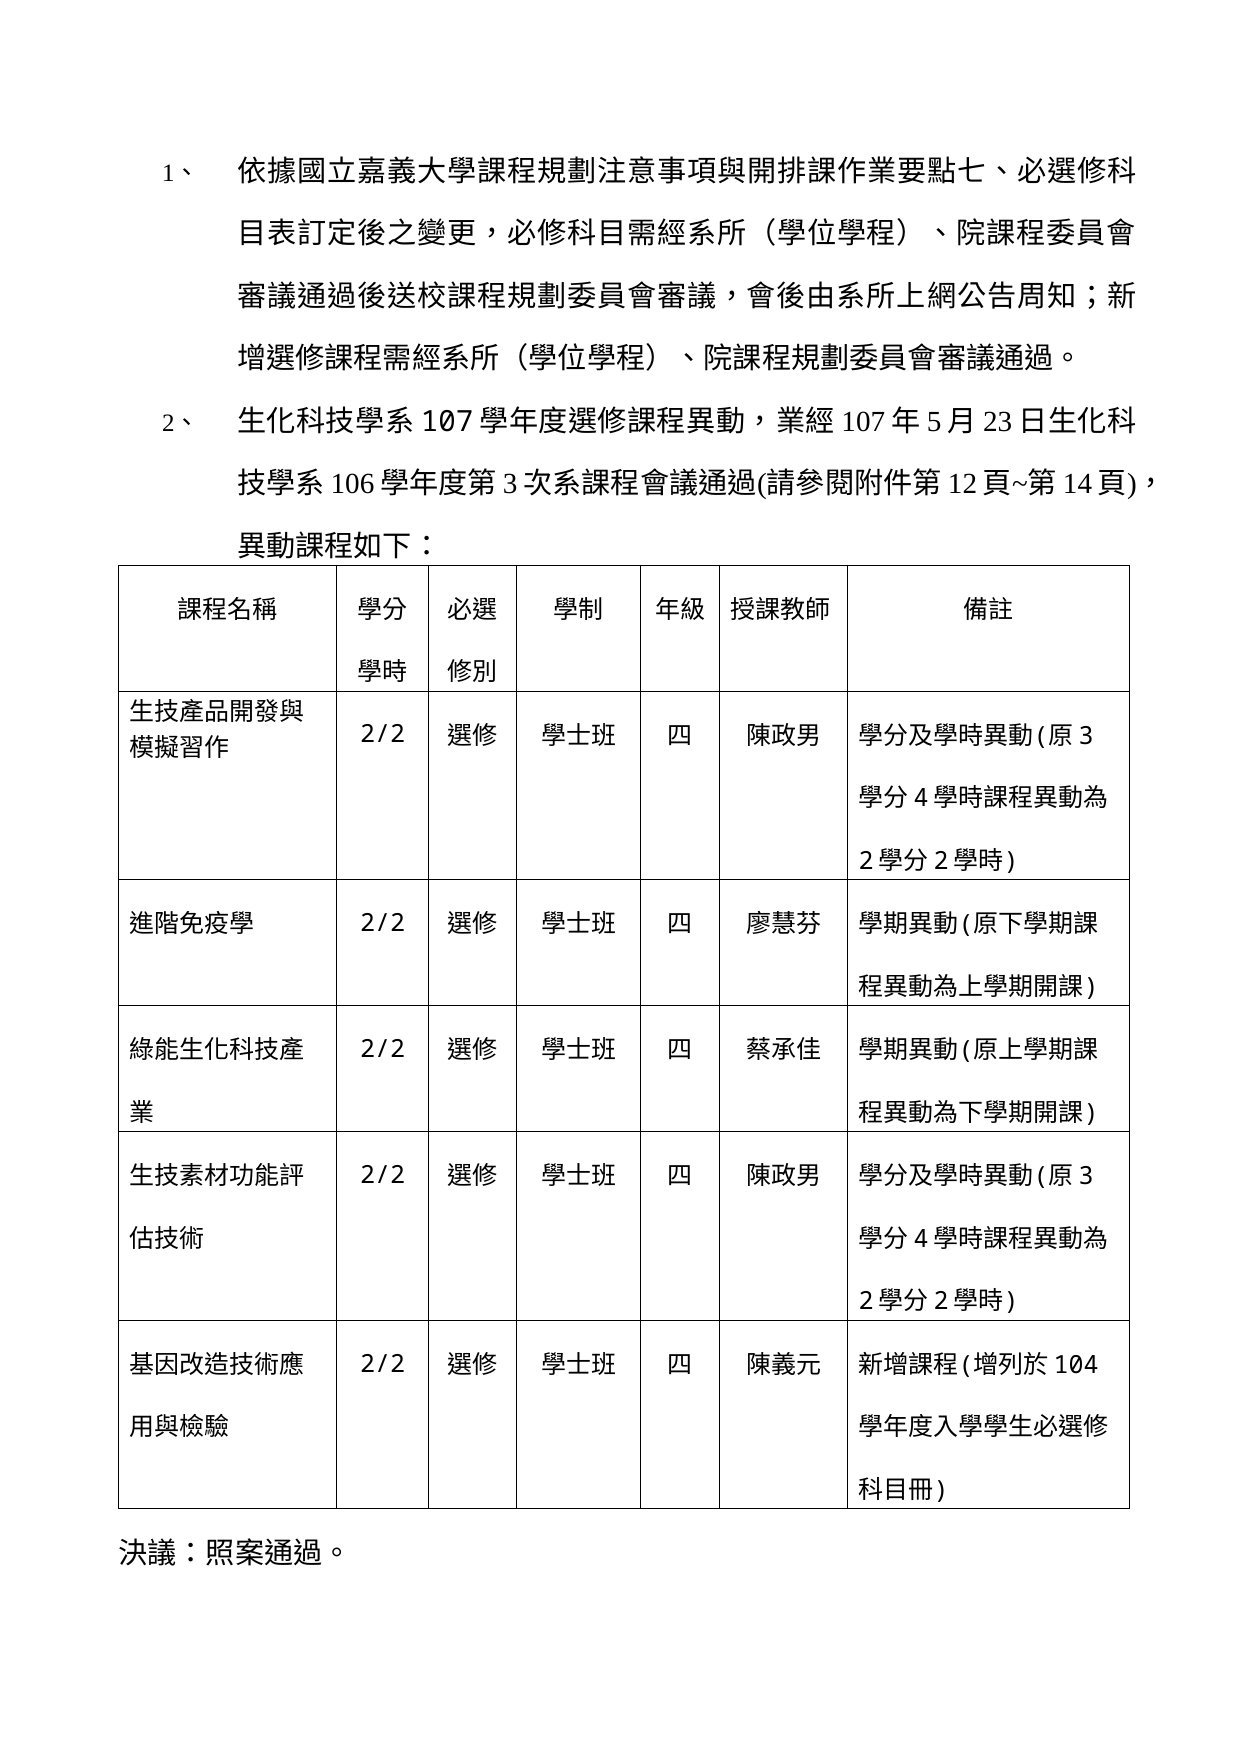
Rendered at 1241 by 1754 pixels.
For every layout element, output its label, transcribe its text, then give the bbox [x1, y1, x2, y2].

table_cell 學士班 [517, 692, 640, 879]
table_cell 綠能生化科技產業 [119, 1006, 336, 1131]
table_header 年級 [641, 566, 719, 691]
table_header 課程名稱 [119, 566, 336, 691]
table_cell 生技素材功能評估技術 [119, 1132, 336, 1320]
table_cell 四 [641, 692, 719, 879]
table_cell 學期異動(原上學期課程異動為下學期開課) [848, 1006, 1129, 1131]
table_header 必選修別 [429, 566, 516, 691]
table_cell 進階免疫學 [119, 880, 336, 1005]
table_cell 陳政男 [720, 692, 847, 879]
table_header 學分學時 [337, 566, 428, 691]
table_cell 學分及學時異動(原3學分4學時課程異動為2學分2學時) [848, 1132, 1129, 1320]
table_header 授課教師 [720, 566, 847, 691]
table_header 備註 [848, 566, 1129, 691]
table_cell 學士班 [517, 1132, 640, 1320]
table_cell 基因改造技術應用與檢驗 [119, 1321, 336, 1508]
table_cell 選修 [429, 880, 516, 1005]
table_cell 陳義元 [720, 1321, 847, 1508]
list 生化科技學系107學年度選修課程異動，業經107年5月23日生化科技學系106學年度第3次系課程會議通過(請參閱附件第12頁~第14頁)，異動課程如下： [162, 377, 1137, 564]
table_cell 選修 [429, 692, 516, 879]
table_cell 學士班 [517, 880, 640, 1005]
table_cell 2/2 [337, 1132, 428, 1320]
list 依據國立嘉義大學課程規劃注意事項與開排課作業要點七、必選修科目表訂定後之變更，必修科目需經系所（學位學程）、院課程委員會審議通過後送校課程規劃委員會審議，會後由系所上網公告周知；新增選修課程需經系所（學位學程）、院課程規劃委員會審議通過。 [162, 127, 1137, 377]
table_cell 學分及學時異動(原3學分4學時課程異動為2學分2學時) [848, 692, 1129, 879]
text 決議：照案通過。 [118, 1509, 1137, 1572]
table_cell 四 [641, 1132, 719, 1320]
table_cell 2/2 [337, 880, 428, 1005]
table_cell 新增課程(增列於104學年度入學學生必選修科目冊) [848, 1321, 1129, 1508]
table_cell 學期異動(原下學期課程異動為上學期開課) [848, 880, 1129, 1005]
table_cell 四 [641, 1006, 719, 1131]
table_cell 四 [641, 880, 719, 1005]
table_cell 陳政男 [720, 1132, 847, 1320]
table_cell 選修 [429, 1321, 516, 1508]
table_cell 廖慧芬 [720, 880, 847, 1005]
table_cell 四 [641, 1321, 719, 1508]
table_cell 學士班 [517, 1321, 640, 1508]
table_cell 生技產品開發與模擬習作 [119, 692, 336, 879]
table_cell 選修 [429, 1132, 516, 1320]
table_cell 蔡承佳 [720, 1006, 847, 1131]
table_cell 2/2 [337, 1321, 428, 1508]
table_header 學制 [517, 566, 640, 691]
table_cell 2/2 [337, 692, 428, 879]
table_cell 學士班 [517, 1006, 640, 1131]
table_cell 選修 [429, 1006, 516, 1131]
table_cell 2/2 [337, 1006, 428, 1131]
